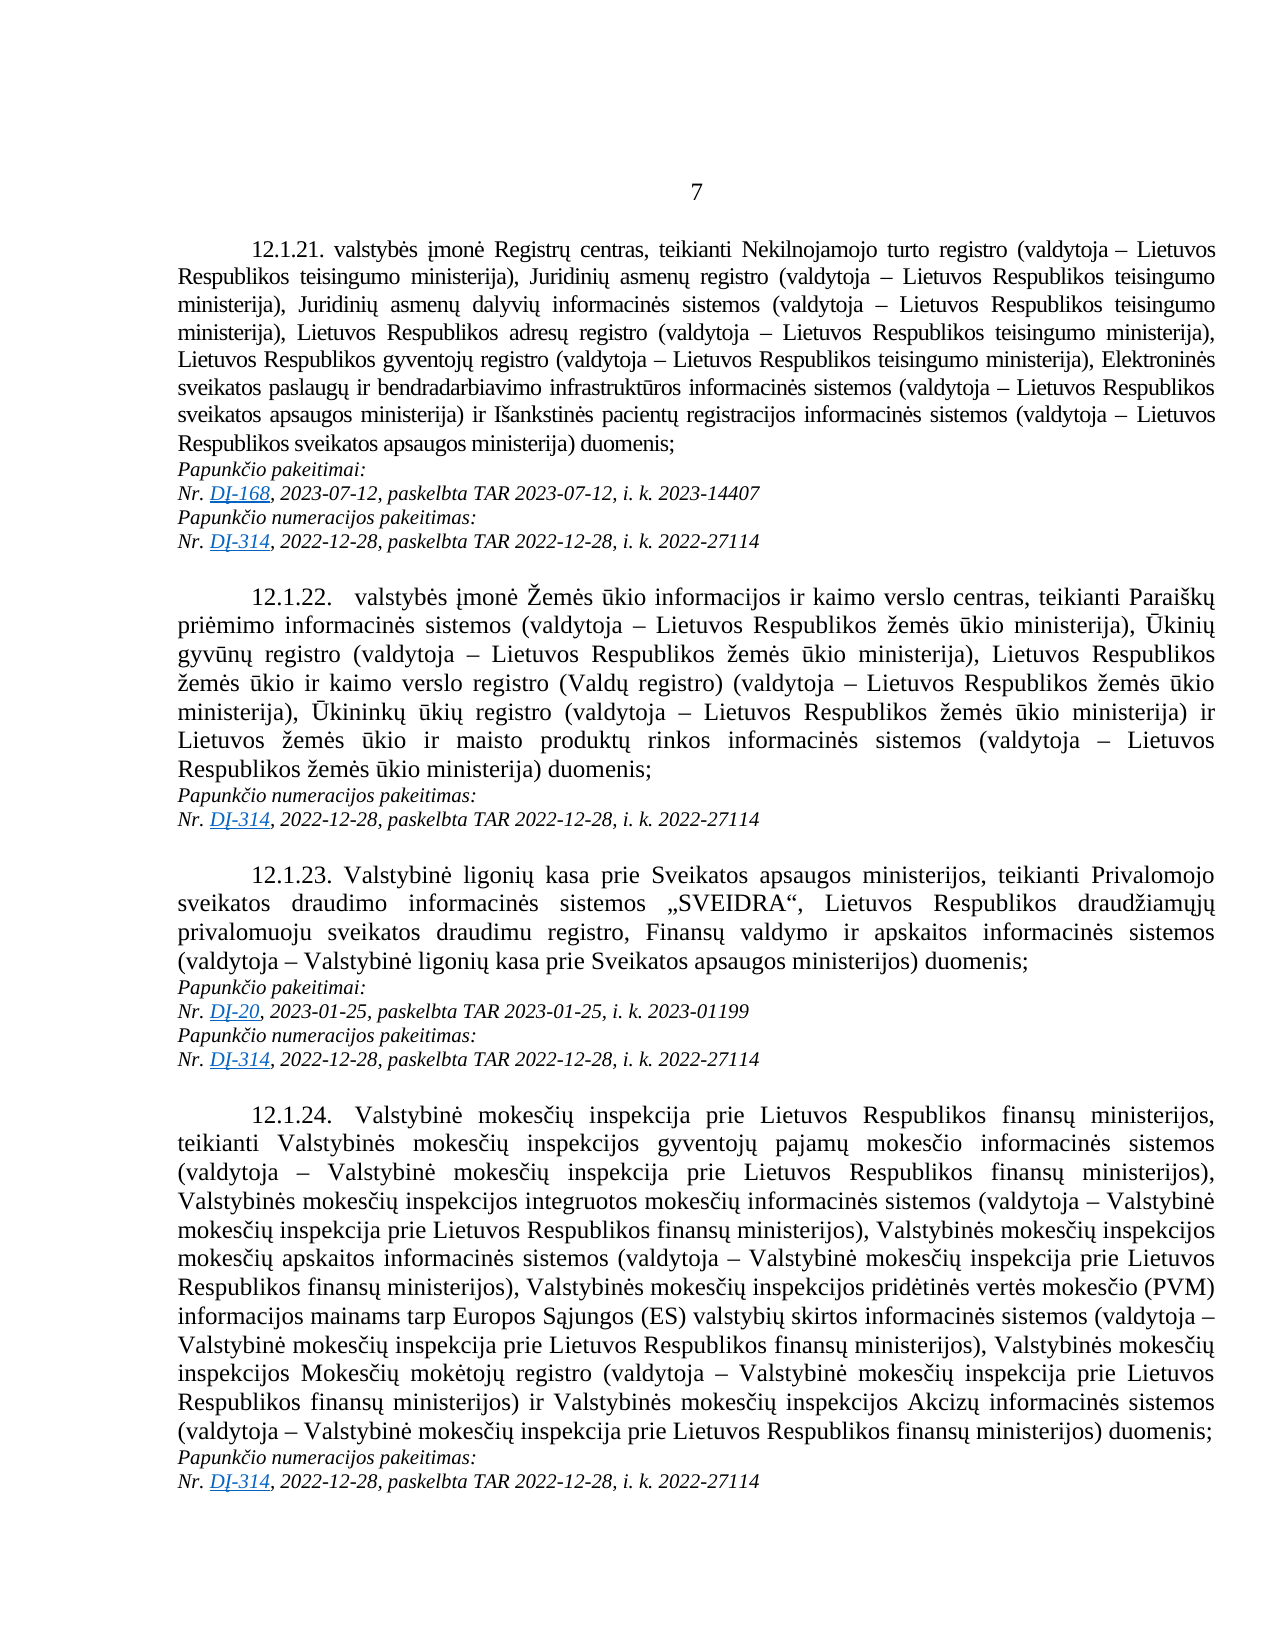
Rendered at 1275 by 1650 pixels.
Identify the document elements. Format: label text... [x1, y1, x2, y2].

text 12.1.23. Valstybinė ligonių kasa prie Sveikatos apsaugos ministerijos, teikianti Privalomojo sveikatos draudimo informacinės sistemos „SVEIDRA“, Lietuvos Respublikos draudžiamųjų privalomuoju sveikatos draudimu registro, Finansų valdymo ir apskaitos informacinės sistemos (valdytoja – Valstybinė ligonių kasa prie Sveikatos apsaugos ministerijos) duomenis; [177, 860, 1216, 975]
text Papunkčio numeracijos pakeitimas: [177, 1445, 1216, 1469]
text 12.1.22. valstybės įmonė Žemės ūkio informacijos ir kaimo verslo centras, teikianti Paraiškų priėmimo informacinės sistemos (valdytoja – Lietuvos Respublikos žemės ūkio ministerija), Ūkinių gyvūnų registro (valdytoja – Lietuvos Respublikos žemės ūkio ministerija), Lietuvos Respublikos žemės ūkio ir kaimo verslo registro (Valdų registro) (valdytoja – Lietuvos Respublikos žemės ūkio ministerija), Ūkininkų ūkių registro (valdytoja – Lietuvos Respublikos žemės ūkio ministerija) ir Lietuvos žemės ūkio ir maisto produktų rinkos informacinės sistemos (valdytoja – Lietuvos Respublikos žemės ūkio ministerija) duomenis; [177, 582, 1216, 783]
text Papunkčio numeracijos pakeitimas: [177, 783, 1216, 807]
text Papunkčio pakeitimai: [177, 457, 1216, 481]
text Nr. DĮ-20, 2023-01-25, paskelbta TAR 2023-01-25, i. k. 2023-01199 [177, 999, 1216, 1023]
text Papunkčio pakeitimai: [177, 975, 1216, 999]
text Nr. DĮ-314, 2022-12-28, paskelbta TAR 2022-12-28, i. k. 2022-27114 [177, 529, 1216, 553]
text Nr. DĮ-168, 2023-07-12, paskelbta TAR 2023-07-12, i. k. 2023-14407 [177, 481, 1216, 505]
text Nr. DĮ-314, 2022-12-28, paskelbta TAR 2022-12-28, i. k. 2022-27114 [177, 1047, 1216, 1071]
text Nr. DĮ-314, 2022-12-28, paskelbta TAR 2022-12-28, i. k. 2022-27114 [177, 807, 1216, 831]
text 12.1.21. valstybės įmonė Registrų centras, teikianti Nekilnojamojo turto registro (valdytoja – Lietuvos Respublikos teisingumo ministerija), Juridinių asmenų registro (valdytoja – Lietuvos Respublikos teisingumo ministerija), Juridinių asmenų dalyvių informacinės sistemos (valdytoja – Lietuvos Respublikos teisingumo ministerija), Lietuvos Respublikos adresų registro (valdytoja – Lietuvos Respublikos teisingumo ministerija), Lietuvos Respublikos gyventojų registro (valdytoja – Lietuvos Respublikos teisingumo ministerija), Elektroninės sveikatos paslaugų ir bendradarbiavimo infrastruktūros informacinės sistemos (valdytoja – Lietuvos Respublikos sveikatos apsaugos ministerija) ir Išankstinės pacientų registracijos informacinės sistemos (valdytoja – Lietuvos Respublikos sveikatos apsaugos ministerija) duomenis; [177, 235, 1216, 457]
text Papunkčio numeracijos pakeitimas: [177, 1023, 1216, 1047]
text 12.1.24. Valstybinė mokesčių inspekcija prie Lietuvos Respublikos finansų ministerijos, teikianti Valstybinės mokesčių inspekcijos gyventojų pajamų mokesčio informacinės sistemos (valdytoja – Valstybinė mokesčių inspekcija prie Lietuvos Respublikos finansų ministerijos), Valstybinės mokesčių inspekcijos integruotos mokesčių informacinės sistemos (valdytoja – Valstybinė mokesčių inspekcija prie Lietuvos Respublikos finansų ministerijos), Valstybinės mokesčių inspekcijos mokesčių apskaitos informacinės sistemos (valdytoja – Valstybinė mokesčių inspekcija prie Lietuvos Respublikos finansų ministerijos), Valstybinės mokesčių inspekcijos pridėtinės vertės mokesčio (PVM) informacijos mainams tarp Europos Sąjungos (ES) valstybių skirtos informacinės sistemos (valdytoja – Valstybinė mokesčių inspekcija prie Lietuvos Respublikos finansų ministerijos), Valstybinės mokesčių inspekcijos Mokesčių mokėtojų registro (valdytoja – Valstybinė mokesčių inspekcija prie Lietuvos Respublikos finansų ministerijos) ir Valstybinės mokesčių inspekcijos Akcizų informacinės sistemos (valdytoja – Valstybinė mokesčių inspekcija prie Lietuvos Respublikos finansų ministerijos) duomenis; [177, 1100, 1216, 1445]
text Nr. DĮ-314, 2022-12-28, paskelbta TAR 2022-12-28, i. k. 2022-27114 [177, 1469, 1216, 1493]
text Papunkčio numeracijos pakeitimas: [177, 505, 1216, 529]
